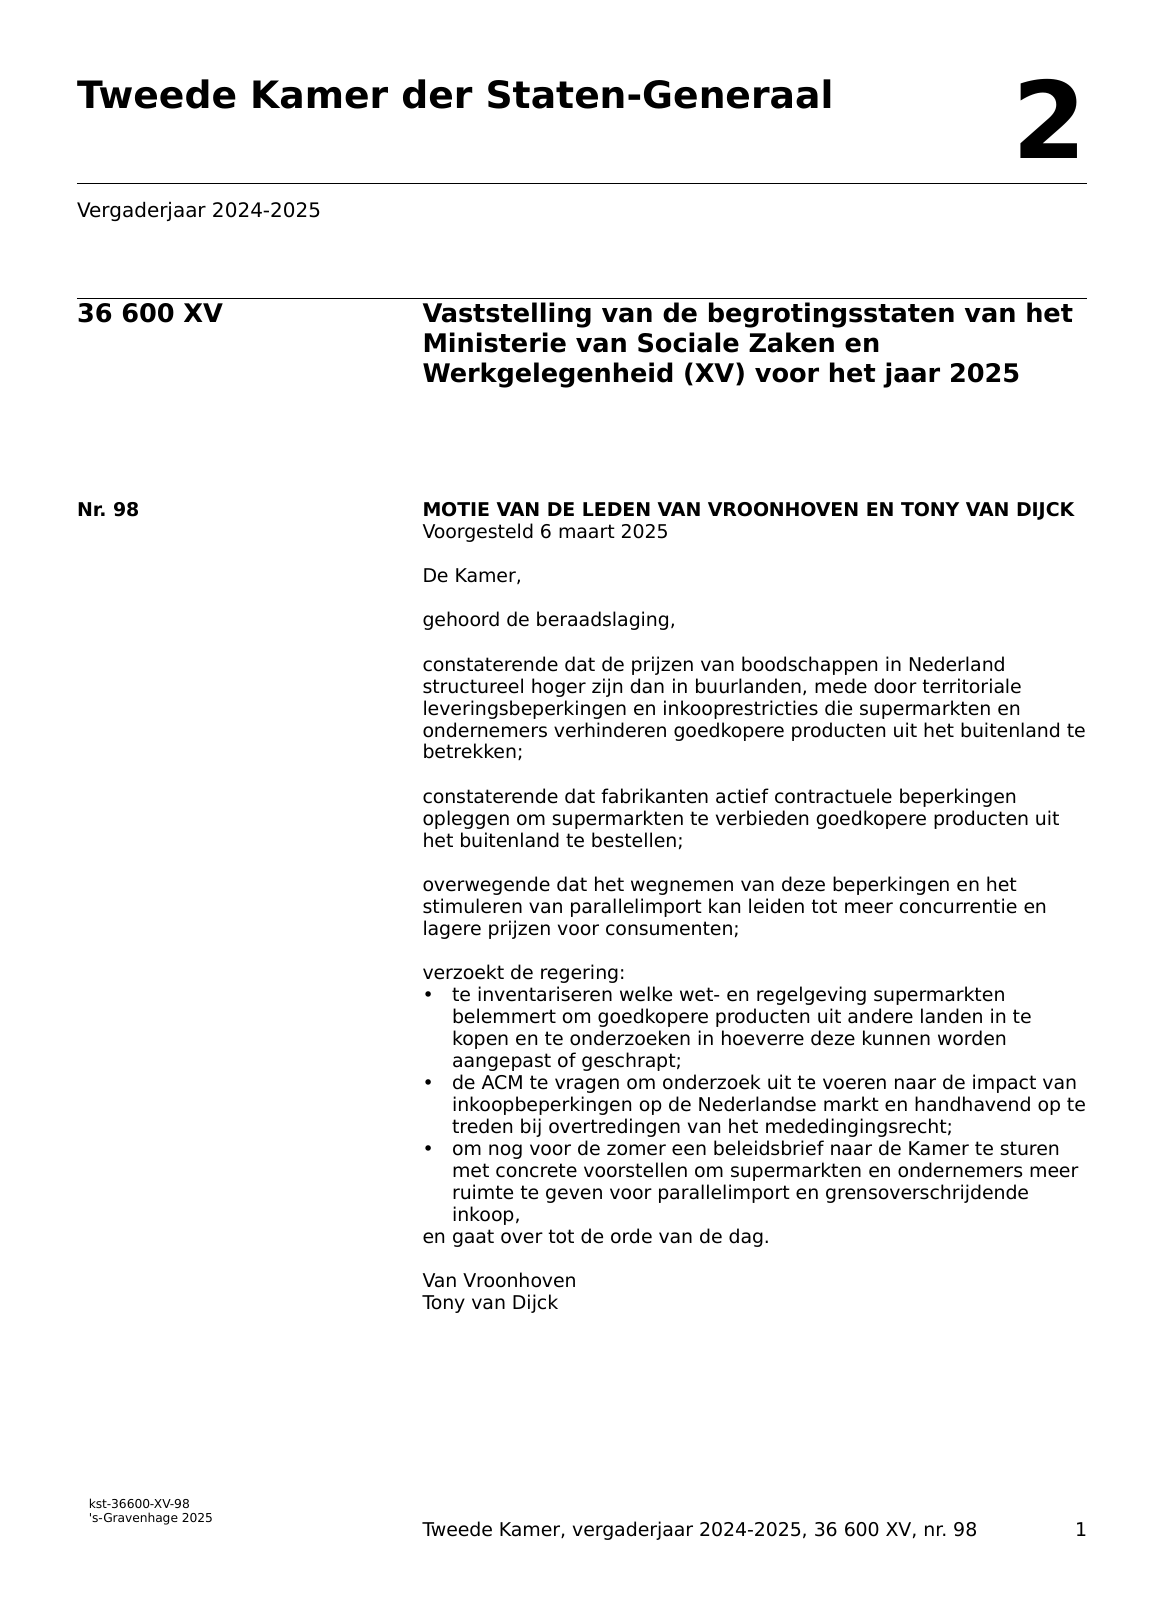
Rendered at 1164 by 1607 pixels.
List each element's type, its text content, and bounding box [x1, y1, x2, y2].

text De Kamer, [422, 565, 1087, 587]
text • om nog voor de zomer een beleidsbrief naar de Kamer te sturen met concrete voorstellen om supermarkten en ondernemers meer ruimte te geven voor parallelimport en grensoverschrijdende inkoop, [422, 1138, 1087, 1226]
text en gaat over tot de orde van de dag. [422, 1226, 1087, 1248]
text 's-Gravenhage 2025 [88, 1511, 323, 1525]
text gehoord de beraadslaging, [422, 609, 1087, 631]
text verzoekt de regering: [422, 962, 1087, 984]
table_header 2 [886, 59, 1087, 183]
text Voorgesteld 6 maart 2025 [422, 521, 1087, 543]
text • te inventariseren welke wet- en regelgeving supermarkten belemmert om goedkopere producten uit andere landen in te kopen en te onderzoeken in hoeverre deze kunnen worden aangepast of geschrapt; [422, 984, 1087, 1072]
text • de ACM te vragen om onderzoek uit te voeren naar de impact van inkoopbeperkingen op de Nederlandse markt en handhavend op te treden bij overtredingen van het mededingingsrecht; [422, 1072, 1087, 1138]
subtitle 36 600 XV Vaststelling van de begrotingsstaten van het Ministerie van Sociale Zaken en Werkgelegenheid (XV) voor het jaar 2025 [77, 299, 1087, 388]
text Van Vroonhoven [422, 1270, 1087, 1292]
subtitle Nr. 98 MOTIE VAN DE LEDEN VAN VROONHOVEN EN TONY VAN DIJCK [77, 499, 1087, 521]
table_header Tweede Kamer der Staten-Generaal [77, 59, 886, 183]
text kst-36600-XV-98 [88, 1497, 323, 1511]
text constaterende dat fabrikanten actief contractuele beperkingen opleggen om supermarkten te verbieden goedkopere producten uit het buitenland te bestellen; [422, 786, 1087, 852]
text overwegende dat het wegnemen van deze beperkingen en het stimuleren van parallelimport kan leiden tot meer concurrentie en lagere prijzen voor consumenten; [422, 874, 1087, 940]
text Tony van Dijck [422, 1292, 1087, 1314]
table_cell Vergaderjaar 2024-2025 [77, 184, 1087, 298]
text constaterende dat de prijzen van boodschappen in Nederland structureel hoger zijn dan in buurlanden, mede door territoriale leveringsbeperkingen en inkooprestricties die supermarkten en ondernemers verhinderen goedkopere producten uit het buitenland te betrekken; [422, 653, 1087, 763]
